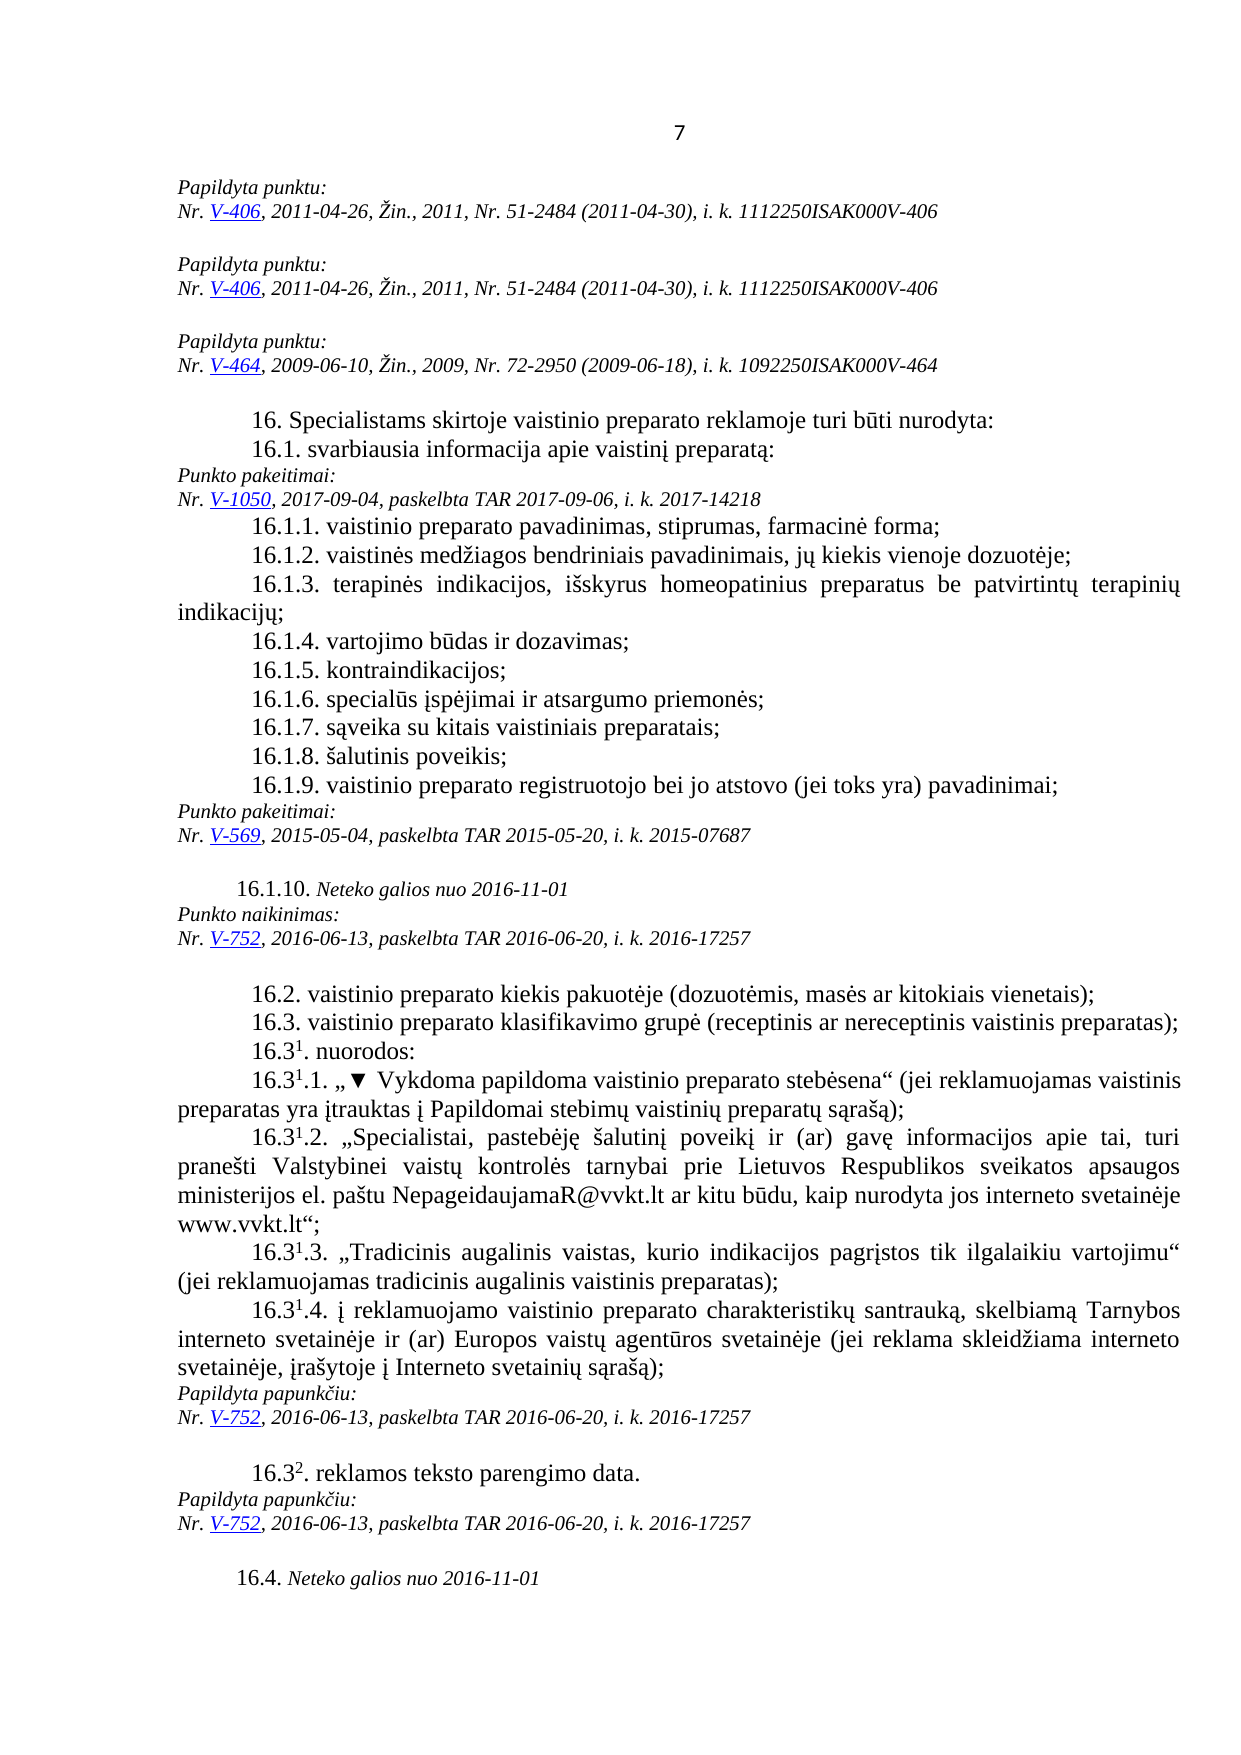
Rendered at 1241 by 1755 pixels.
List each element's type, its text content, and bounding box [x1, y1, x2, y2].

text 16.1.9. vaistinio preparato registruotojo bei jo atstovo (jei toks yra) pavadinimai; [177, 770, 1181, 799]
text 16.1.6. specialūs įspėjimai ir atsargumo priemonės; [177, 684, 1181, 712]
text 16.31. nuorodos: [177, 1036, 1181, 1065]
text Nr. V-569, 2015-05-04, paskelbta TAR 2015-05-20, i. k. 2015-07687 [177, 823, 1181, 847]
text 16.31.3. „Tradicinis augalinis vaistas, kurio indikacijos pagrįstos tik ilgalaikiu vartojimu“ (jei reklamuojamas tradicinis augalinis vaistinis preparatas); [177, 1237, 1181, 1295]
text 16.1.5. kontraindikacijos; [177, 655, 1181, 684]
text Nr. V-752, 2016-06-13, paskelbta TAR 2016-06-20, i. k. 2016-17257 [177, 1405, 1181, 1429]
text Papildyta punktu: [177, 252, 1181, 276]
text Nr. V-752, 2016-06-13, paskelbta TAR 2016-06-20, i. k. 2016-17257 [177, 926, 1181, 950]
text Punkto naikinimas: [177, 902, 1181, 926]
text Punkto pakeitimai: [177, 463, 1181, 487]
text Nr. V-1050, 2017-09-04, paskelbta TAR 2017-09-06, i. k. 2017-14218 [177, 487, 1181, 511]
text Papildyta papunkčiu: [177, 1381, 1181, 1405]
text Papildyta punktu: [177, 329, 1181, 353]
text 16.31.2. „Specialistai, pastebėję šalutinį poveikį ir (ar) gavę informacijos apie tai, turi pranešti Valstybinei vaistų kontrolės tarnybai prie Lietuvos Respublikos sveikatos apsaugos ministerijos el. paštu NepageidaujamaR@vvkt.lt ar kitu būdu, kaip nurodyta jos interneto svetainėje www.vvkt.lt“; [177, 1122, 1181, 1237]
text Papildyta punktu: [177, 175, 1181, 199]
text Nr. V-752, 2016-06-13, paskelbta TAR 2016-06-20, i. k. 2016-17257 [177, 1511, 1181, 1535]
text 16.1. svarbiausia informacija apie vaistinį preparatą: [177, 434, 1181, 463]
text 16.1.4. vartojimo būdas ir dozavimas; [177, 626, 1181, 655]
text Nr. V-406, 2011-04-26, Žin., 2011, Nr. 51-2484 (2011-04-30), i. k. 1112250ISAK000V-406 [177, 276, 1181, 300]
text 16.1.2. vaistinės medžiagos bendriniais pavadinimais, jų kiekis vienoje dozuotėje; [177, 540, 1181, 569]
text 16.3. vaistinio preparato klasifikavimo grupė (receptinis ar nereceptinis vaistinis preparatas); [177, 1007, 1181, 1036]
text 16.31.4. į reklamuojamo vaistinio preparato charakteristikų santrauką, skelbiamą Tarnybos interneto svetainėje ir (ar) Europos vaistų agentūros svetainėje (jei reklama skleidžiama interneto svetainėje, įrašytoje į Interneto svetainių sąrašą); [177, 1295, 1181, 1381]
text 16.1.7. sąveika su kitais vaistiniais preparatais; [177, 712, 1181, 741]
text 16.1.1. vaistinio preparato pavadinimas, stiprumas, farmacinė forma; [177, 511, 1181, 540]
text 16. Specialistams skirtoje vaistinio preparato reklamoje turi būti nurodyta: [177, 406, 1181, 434]
text 16.32. reklamos teksto parengimo data. [177, 1458, 1181, 1487]
text Papildyta papunkčiu: [177, 1487, 1181, 1511]
text 16.2. vaistinio preparato kiekis pakuotėje (dozuotėmis, masės ar kitokiais vienetais); [177, 979, 1181, 1007]
text Nr. V-406, 2011-04-26, Žin., 2011, Nr. 51-2484 (2011-04-30), i. k. 1112250ISAK000V-406 [177, 199, 1181, 223]
text Nr. V-464, 2009-06-10, Žin., 2009, Nr. 72-2950 (2009-06-18), i. k. 1092250ISAK000V-464 [177, 353, 1181, 377]
text Punkto pakeitimai: [177, 799, 1181, 823]
text 16.31.1. „▼ Vykdoma papildoma vaistinio preparato stebėsena“ (jei reklamuojamas vaistinis preparatas yra įtrauktas į Papildomai stebimų vaistinių preparatų sąrašą); [177, 1065, 1181, 1122]
text 16.1.10. Neteko galios nuo 2016-11-01 [177, 876, 1181, 902]
text 16.4. Neteko galios nuo 2016-11-01 [177, 1564, 1181, 1590]
text 16.1.8. šalutinis poveikis; [177, 741, 1181, 770]
text 16.1.3. terapinės indikacijos, išskyrus homeopatinius preparatus be patvirtintų terapinių indikacijų; [177, 569, 1181, 626]
